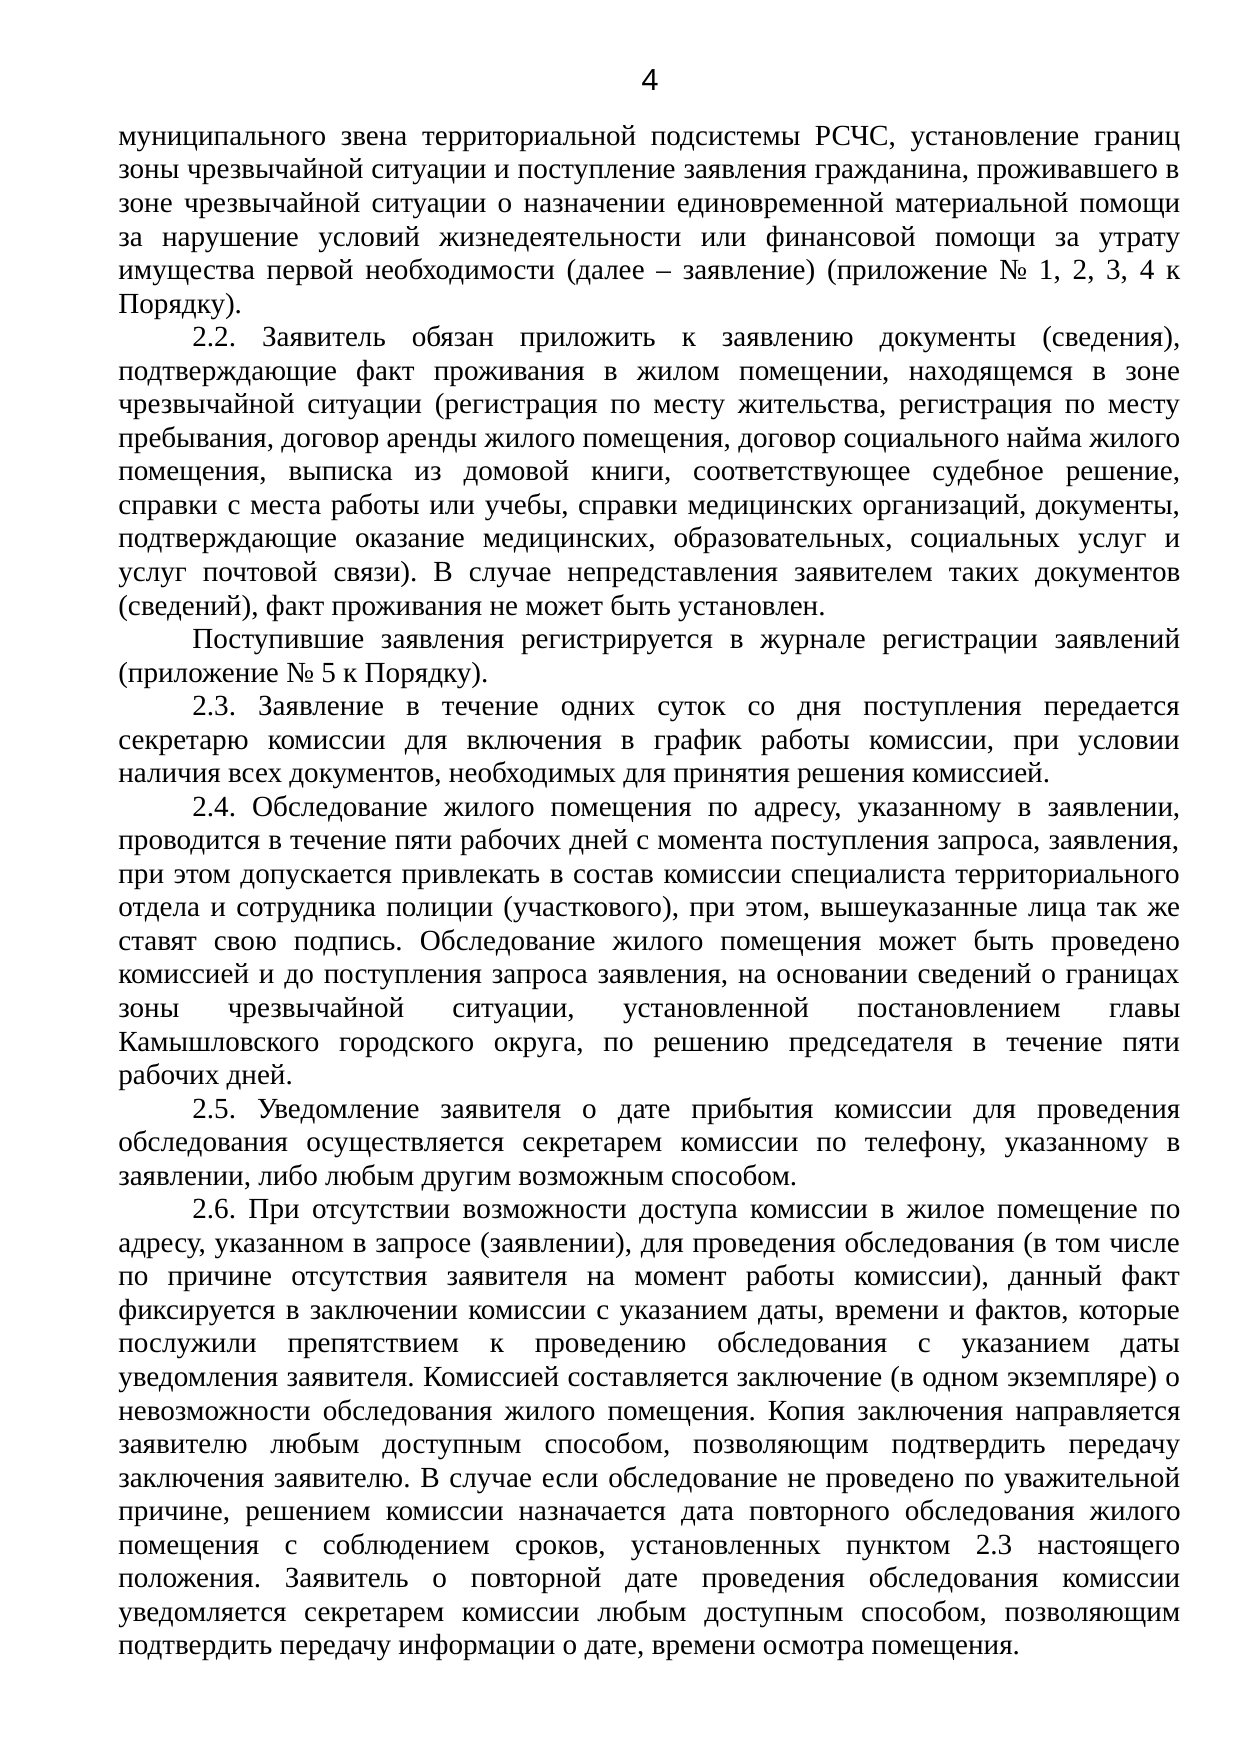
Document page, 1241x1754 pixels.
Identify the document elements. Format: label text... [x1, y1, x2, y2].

text 2.3. Заявление в течение одних суток со дня поступления передается секретарю комиссии для включения в график работы комиссии, при условии наличия всех документов, необходимых для принятия решения комиссией. [118, 688, 1181, 789]
text 2.5. Уведомление заявителя о дате прибытия комиссии для проведения обследования осуществляется секретарем комиссии по телефону, указанному в заявлении, либо любым другим возможным способом. [118, 1091, 1181, 1191]
text 2.2. Заявитель обязан приложить к заявлению документы (сведения), подтверждающие факт проживания в жилом помещении, находящемся в зоне чрезвычайной ситуации (регистрация по месту жительства, регистрация по месту пребывания, договор аренды жилого помещения, договор социального найма жилого помещения, выписка из домовой книги, соответствующее судебное решение, справки с места работы или учебы, справки медицинских организаций, документы, подтверждающие оказание медицинских, образовательных, социальных услуг и услуг почтовой связи). В случае непредставления заявителем таких документов (сведений), факт проживания не может быть установлен. [118, 319, 1181, 621]
text Поступившие заявления регистрируется в журнале регистрации заявлений (приложение № 5 к Порядку). [118, 621, 1181, 688]
text 2.4. Обследование жилого помещения по адресу, указанному в заявлении, проводится в течение пяти рабочих дней с момента поступления запроса, заявления, при этом допускается привлекать в состав комиссии специалиста территориального отдела и сотрудника полиции (участкового), при этом, вышеуказанные лица так же ставят свою подпись. Обследование жилого помещения может быть проведено комиссией и до поступления запроса заявления, на основании сведений о границах зоны чрезвычайной ситуации, установленной постановлением главы Камышловского городского округа, по решению председателя в течение пяти рабочих дней. [118, 789, 1181, 1091]
text муниципального звена территориальной подсистемы РСЧС, установление границ зоны чрезвычайной ситуации и поступление заявления гражданина, проживавшего в зоне чрезвычайной ситуации о назначении единовременной материальной помощи за нарушение условий жизнедеятельности или финансовой помощи за утрату имущества первой необходимости (далее – заявление) (приложение № 1, 2, 3, 4 к Порядку). [118, 118, 1181, 319]
text 2.6. При отсутствии возможности доступа комиссии в жилое помещение по адресу, указанном в запросе (заявлении), для проведения обследования (в том числе по причине отсутствия заявителя на момент работы комиссии), данный факт фиксируется в заключении комиссии с указанием даты, времени и фактов, которые послужили препятствием к проведению обследования с указанием даты уведомления заявителя. Комиссией составляется заключение (в одном экземпляре) о невозможности обследования жилого помещения. Копия заключения направляется заявителю любым доступным способом, позволяющим подтвердить передачу заключения заявителю. В случае если обследование не проведено по уважительной причине, решением комиссии назначается дата повторного обследования жилого помещения с соблюдением сроков, установленных пунктом 2.3 настоящего положения. Заявитель о повторной дате проведения обследования комиссии уведомляется секретарем комиссии любым доступным способом, позволяющим подтвердить передачу информации о дате, времени осмотра помещения. [118, 1191, 1181, 1661]
